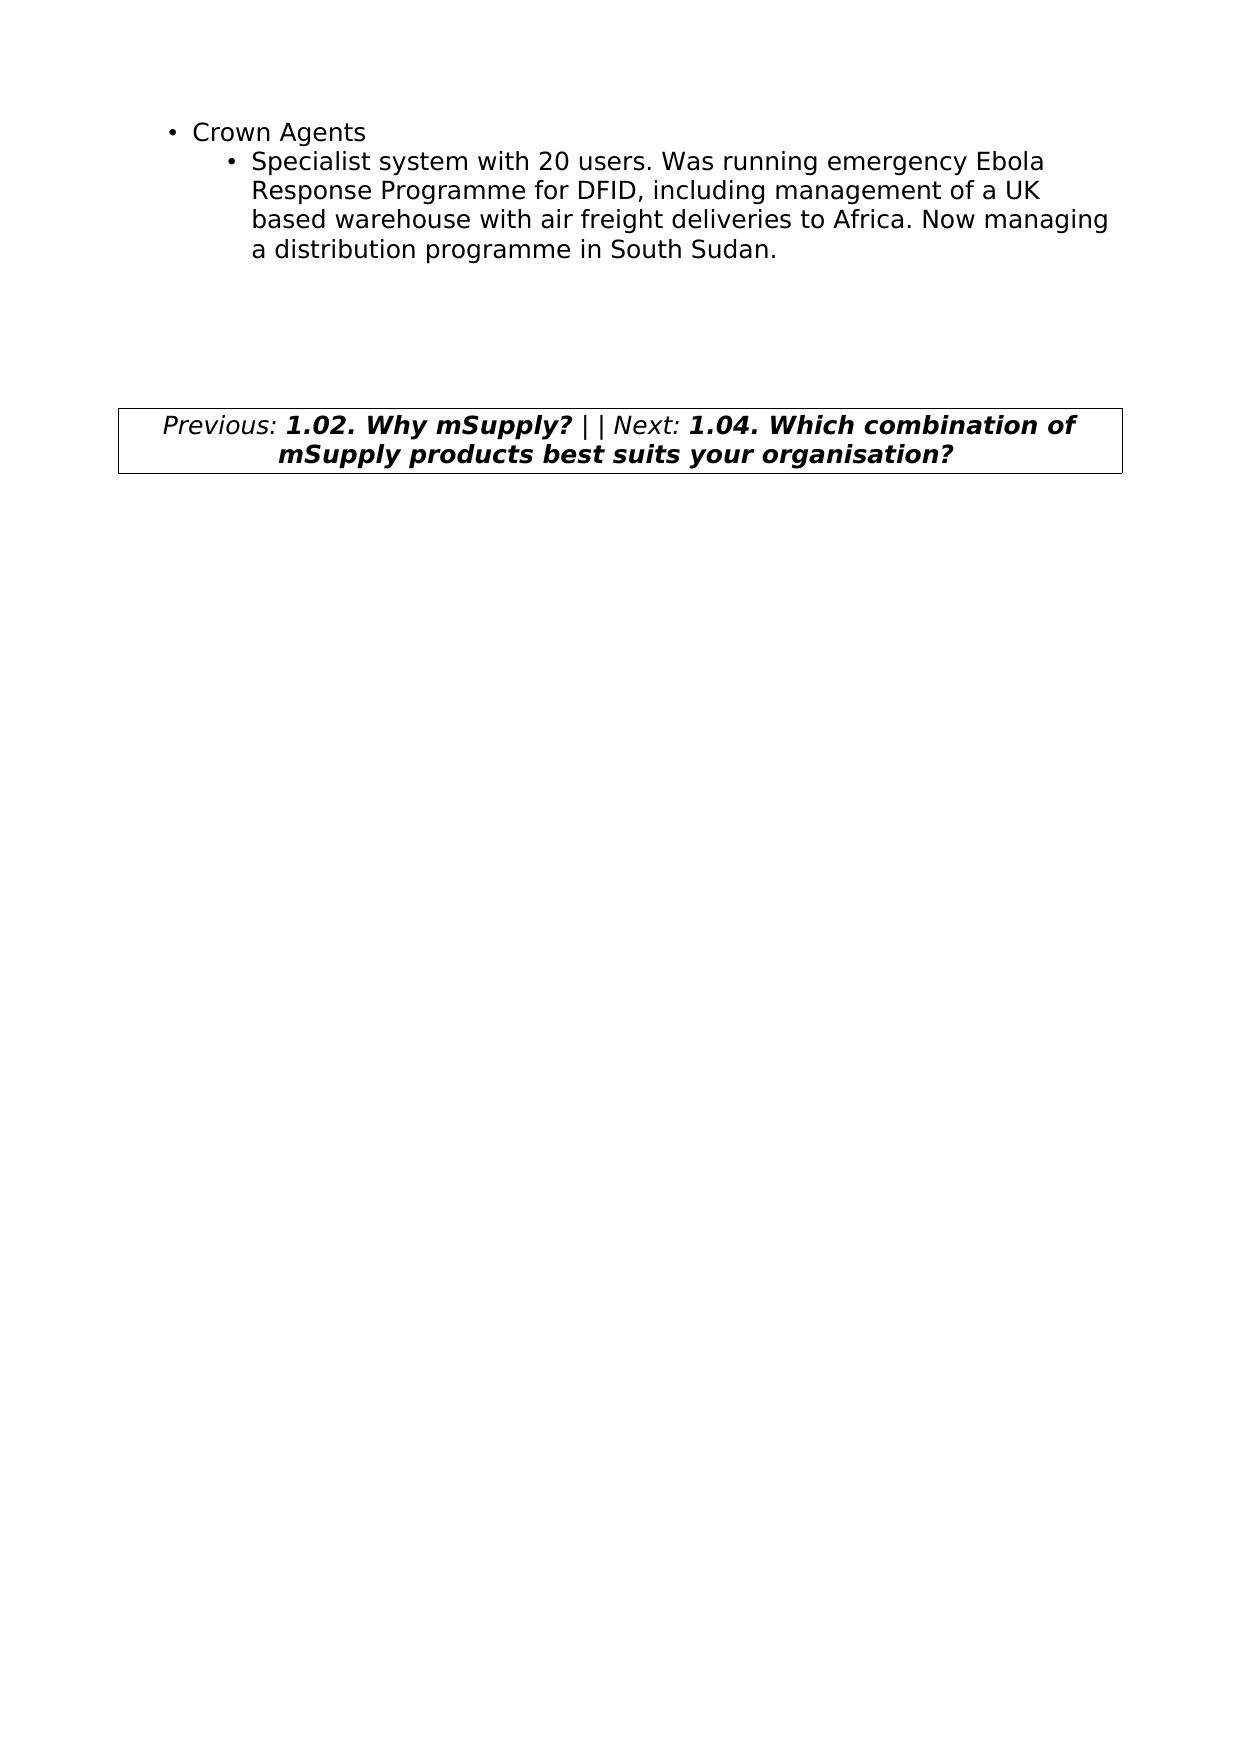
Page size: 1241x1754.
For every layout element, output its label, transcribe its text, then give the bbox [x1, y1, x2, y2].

table_header Previous: 1.02. Why mSupply? | | Next: 1.04. Which combination of mSupply products best suits your organisation? [119, 409, 1122, 472]
list Crown Agents [177, 118, 1122, 147]
list Specialist system with 20 users. Was running emergency Ebola Response Programme for DFID, including management of a UK based warehouse with air freight deliveries to Africa. Now managing a distribution programme in South Sudan. [236, 147, 1122, 264]
